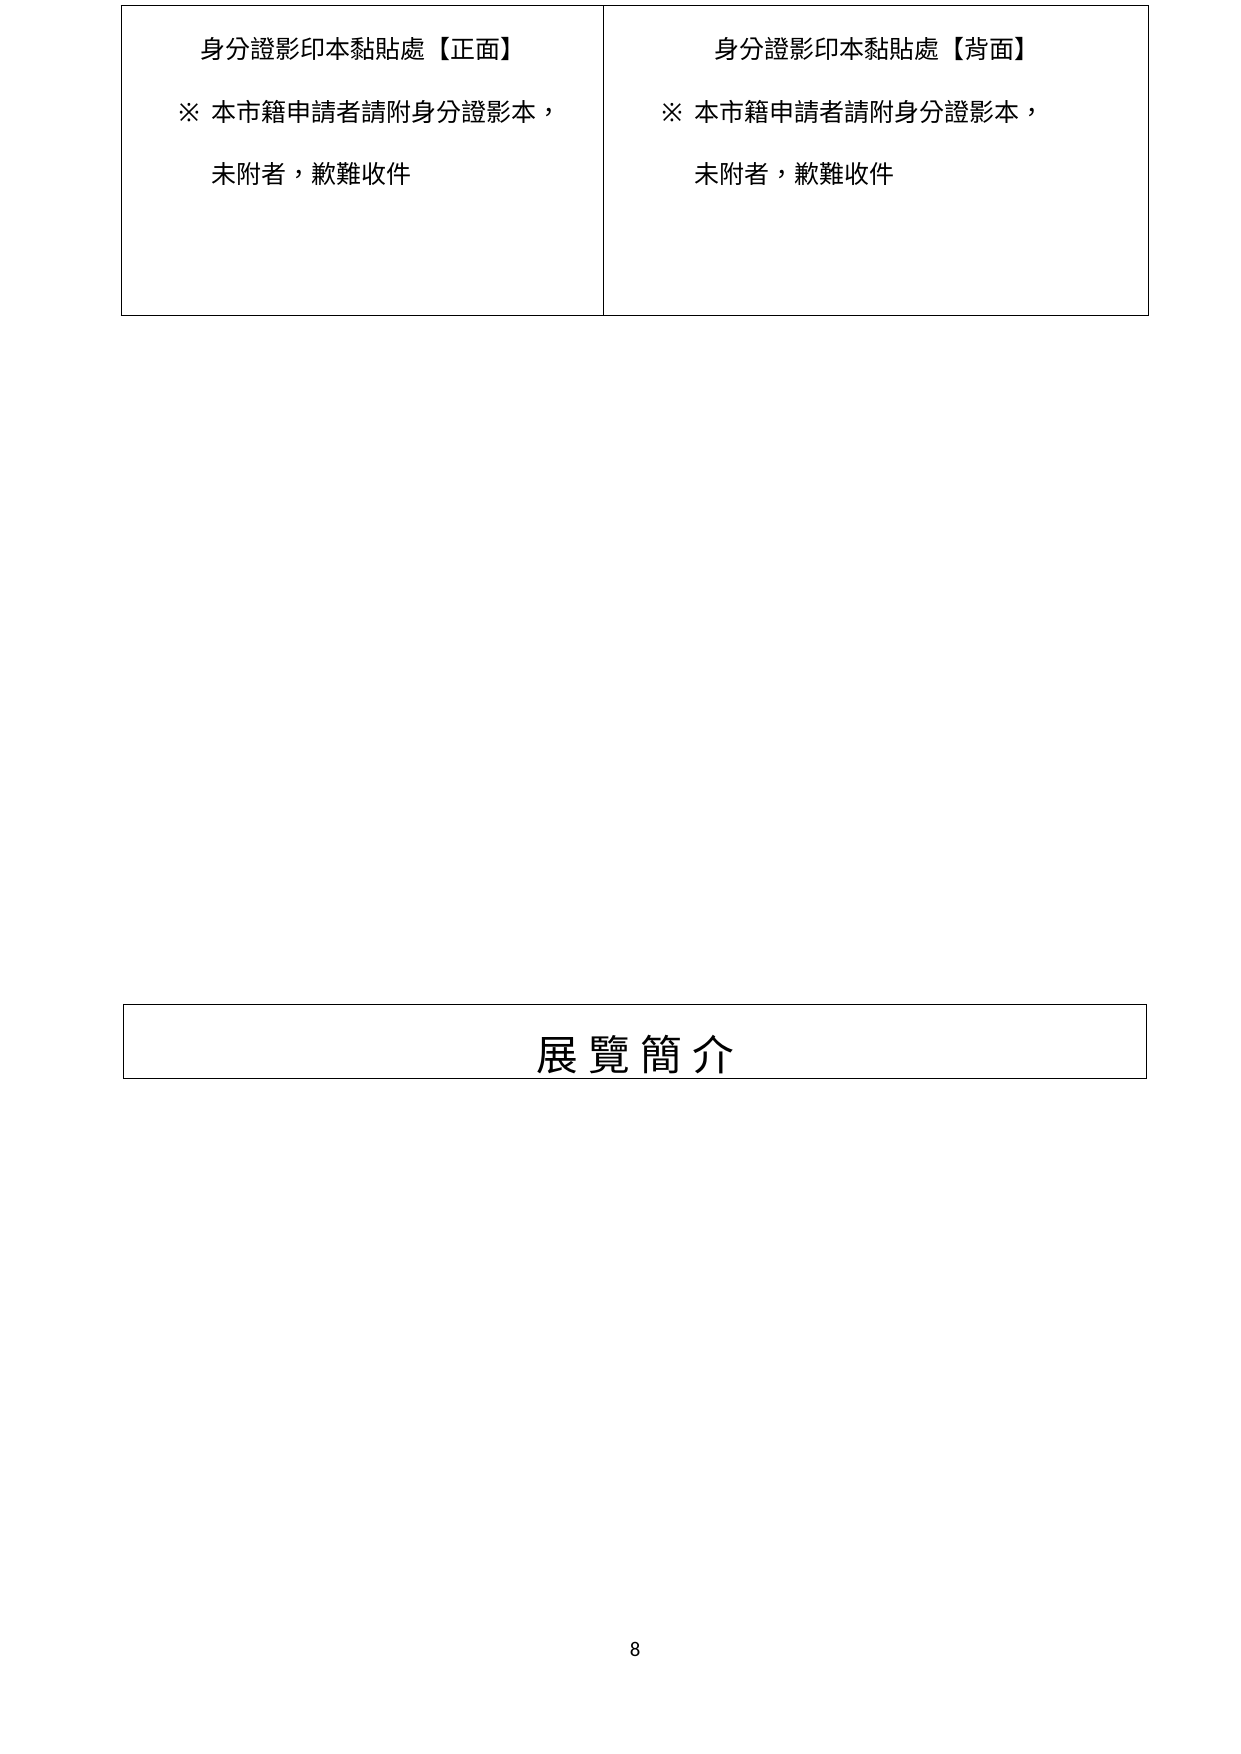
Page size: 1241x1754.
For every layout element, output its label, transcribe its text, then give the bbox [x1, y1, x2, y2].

table_cell 身分證影印本黏貼處【正面】 本市籍申請者請附身分證影本， 未附者，歉難收件 [122, 6, 603, 315]
table_cell 身分證影印本黏貼處【背面】 本市籍申請者請附身分證影本， 未附者，歉難收件 [604, 6, 1148, 315]
table_header 展覽簡介 [124, 1005, 1146, 1078]
